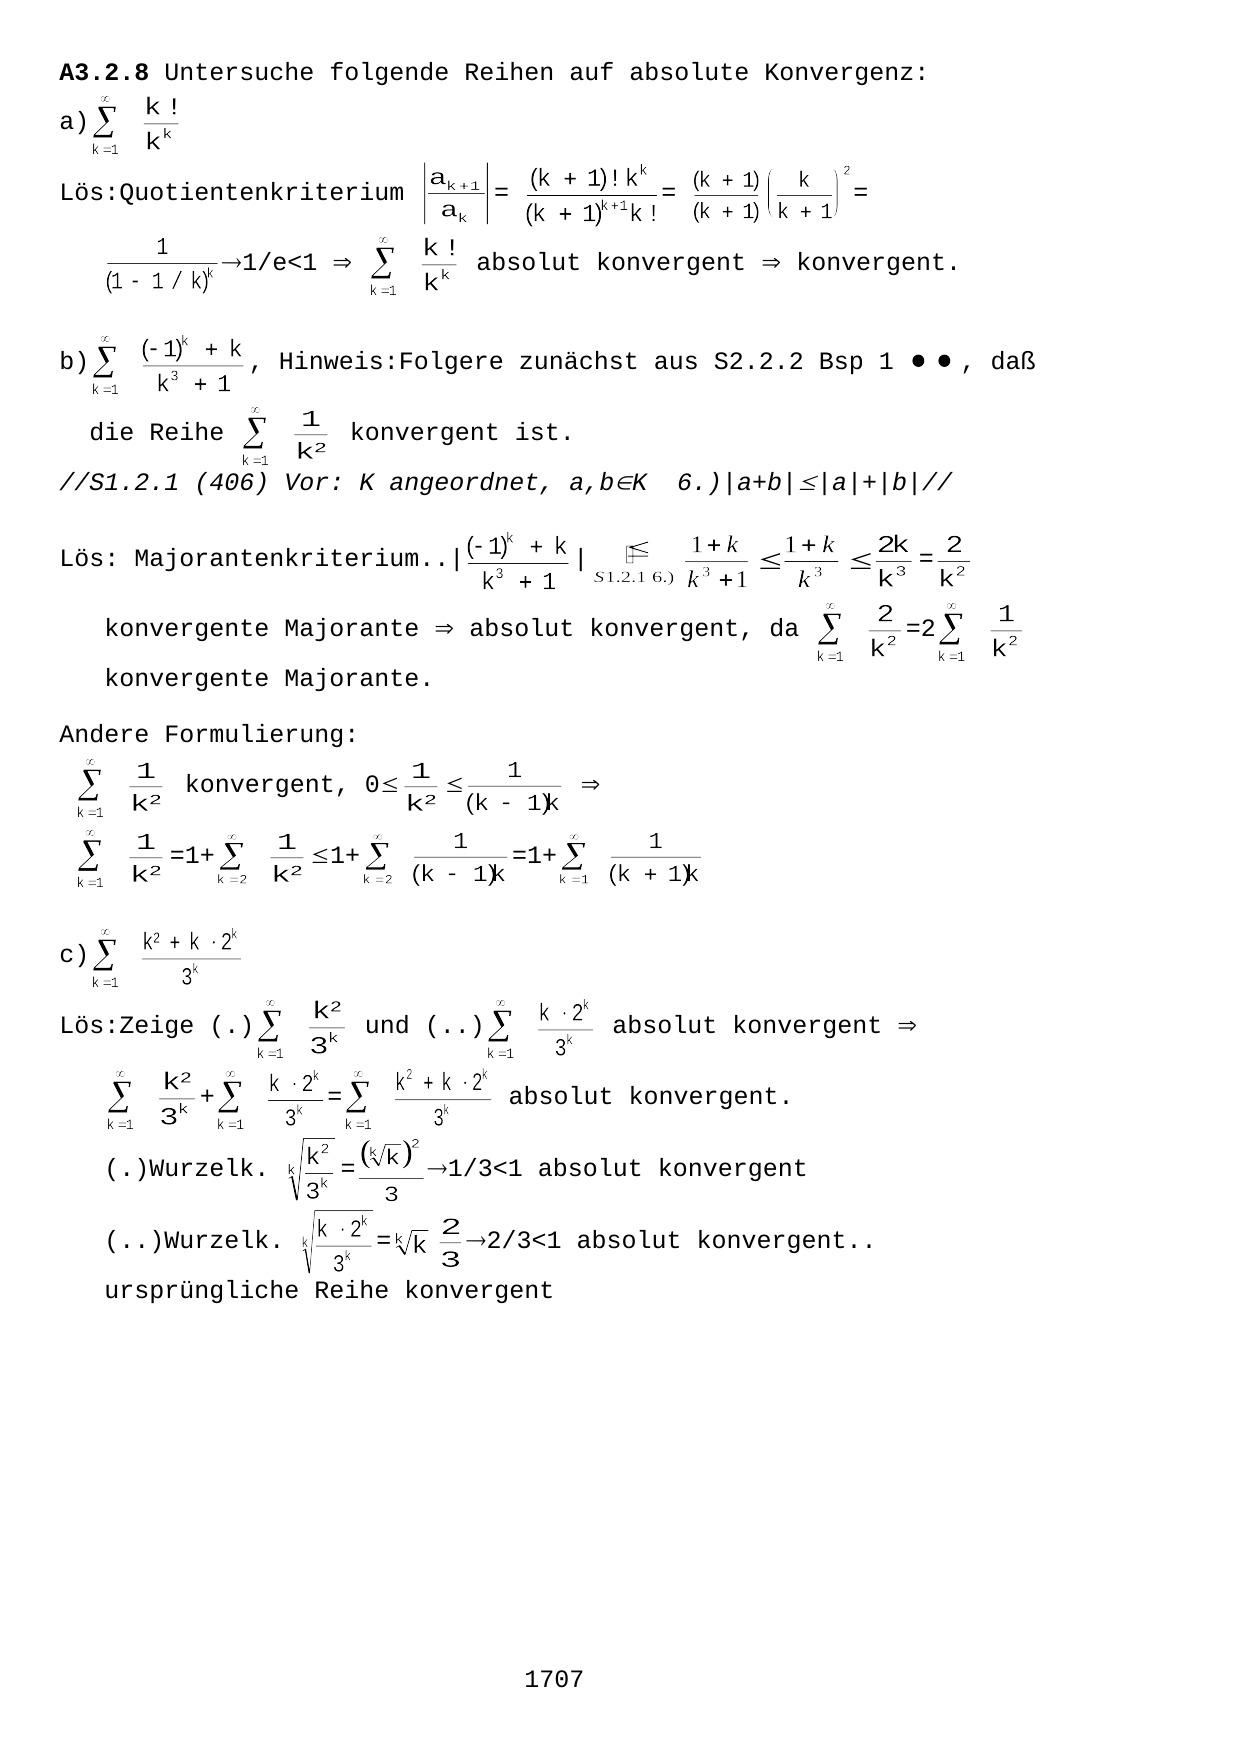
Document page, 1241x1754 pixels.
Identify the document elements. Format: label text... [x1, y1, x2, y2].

text konvergente Majorante. [59, 665, 1181, 694]
text Andere Formulierung: [59, 722, 1181, 750]
text konvergente Majorante  absolut konvergent, da =2 [59, 594, 1181, 665]
text Lös:Quotientenkriterium = = = [59, 158, 1181, 228]
text Lös: Majorantenkriterium..||= [59, 526, 1181, 594]
text a) [59, 87, 1181, 158]
text b), Hinweis:Folgere zunächst aus S2.2.2 Bsp 1 , daß [59, 328, 1181, 398]
text ursprüngliche Reihe konvergent [59, 1278, 1181, 1335]
text (..)Wurzelk. =2/3<1 absolut konvergent.. [59, 1206, 1181, 1278]
text A3.2.8 Untersuche folgende Reihen auf absolute Konvergenz: [59, 59, 1181, 87]
text =1+1+=1+ [59, 821, 1181, 892]
text //S1.2.1 (406) Vor: K angeordnet, a,bK 6.)|a+b||a|+|b|// [59, 469, 1181, 498]
text die Reihe konvergent ist. [59, 398, 1181, 469]
text c) [59, 921, 1181, 991]
text Lös:Zeige (.) und (..) absolut konvergent  [59, 991, 1181, 1062]
text += absolut konvergent. [59, 1062, 1181, 1133]
text 1/e<1  absolut konvergent  konvergent. [59, 228, 1181, 299]
text (.)Wurzelk. =1/3<1 absolut konvergent [59, 1133, 1181, 1206]
text konvergent, 0  [59, 750, 1181, 821]
